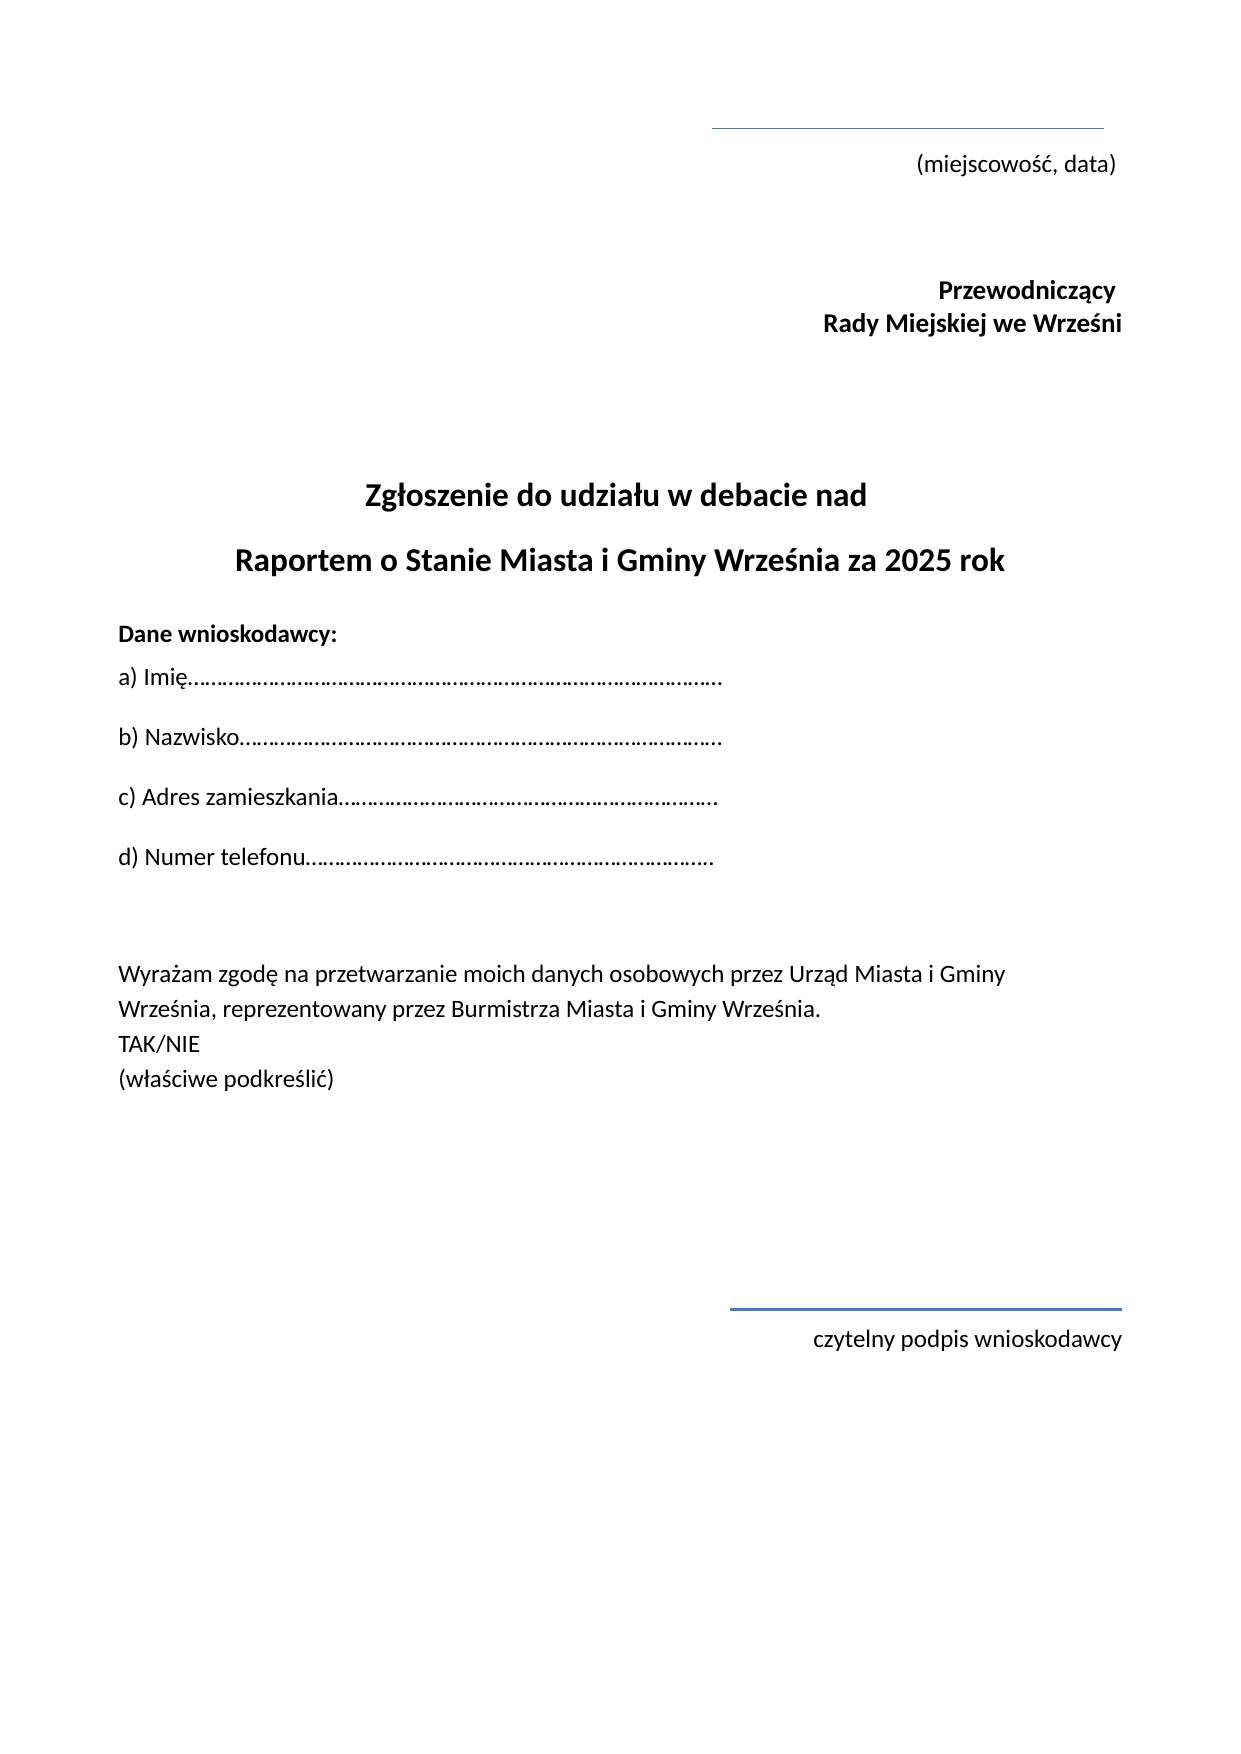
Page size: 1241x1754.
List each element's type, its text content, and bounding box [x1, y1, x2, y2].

text Września, reprezentowany przez Burmistrza Miasta i Gminy Września. [118, 994, 1122, 1024]
text (właściwe podkreślić) [118, 1064, 1122, 1094]
text Przewodniczący [236, 273, 1122, 306]
text b) Nazwisko………………………………………………………………………… [118, 721, 1122, 752]
text czytelny podpis wnioskodawcy [118, 1323, 1122, 1354]
text (miejscowość, data) [118, 149, 1122, 179]
subtitle Zgłoszenie do udziału w debacie nad [118, 473, 1122, 514]
text Dane wnioskodawcy: [118, 618, 1122, 649]
text Wyrażam zgodę na przetwarzanie moich danych osobowych przez Urząd Miasta i Gminy [118, 959, 1122, 989]
text c) Adres zamieszkania………………………………………………………… [118, 781, 1122, 812]
subtitle Raportem o Stanie Miasta i Gminy Września za 2025 rok [118, 539, 1122, 580]
text Rady Miejskiej we Wrześni [118, 306, 1122, 339]
text TAK/NIE [118, 1029, 1122, 1059]
text a) Imię………………………………………………………………………………… [118, 661, 1122, 692]
text d) Numer telefonu…………………………………………………………….. [118, 841, 1122, 872]
